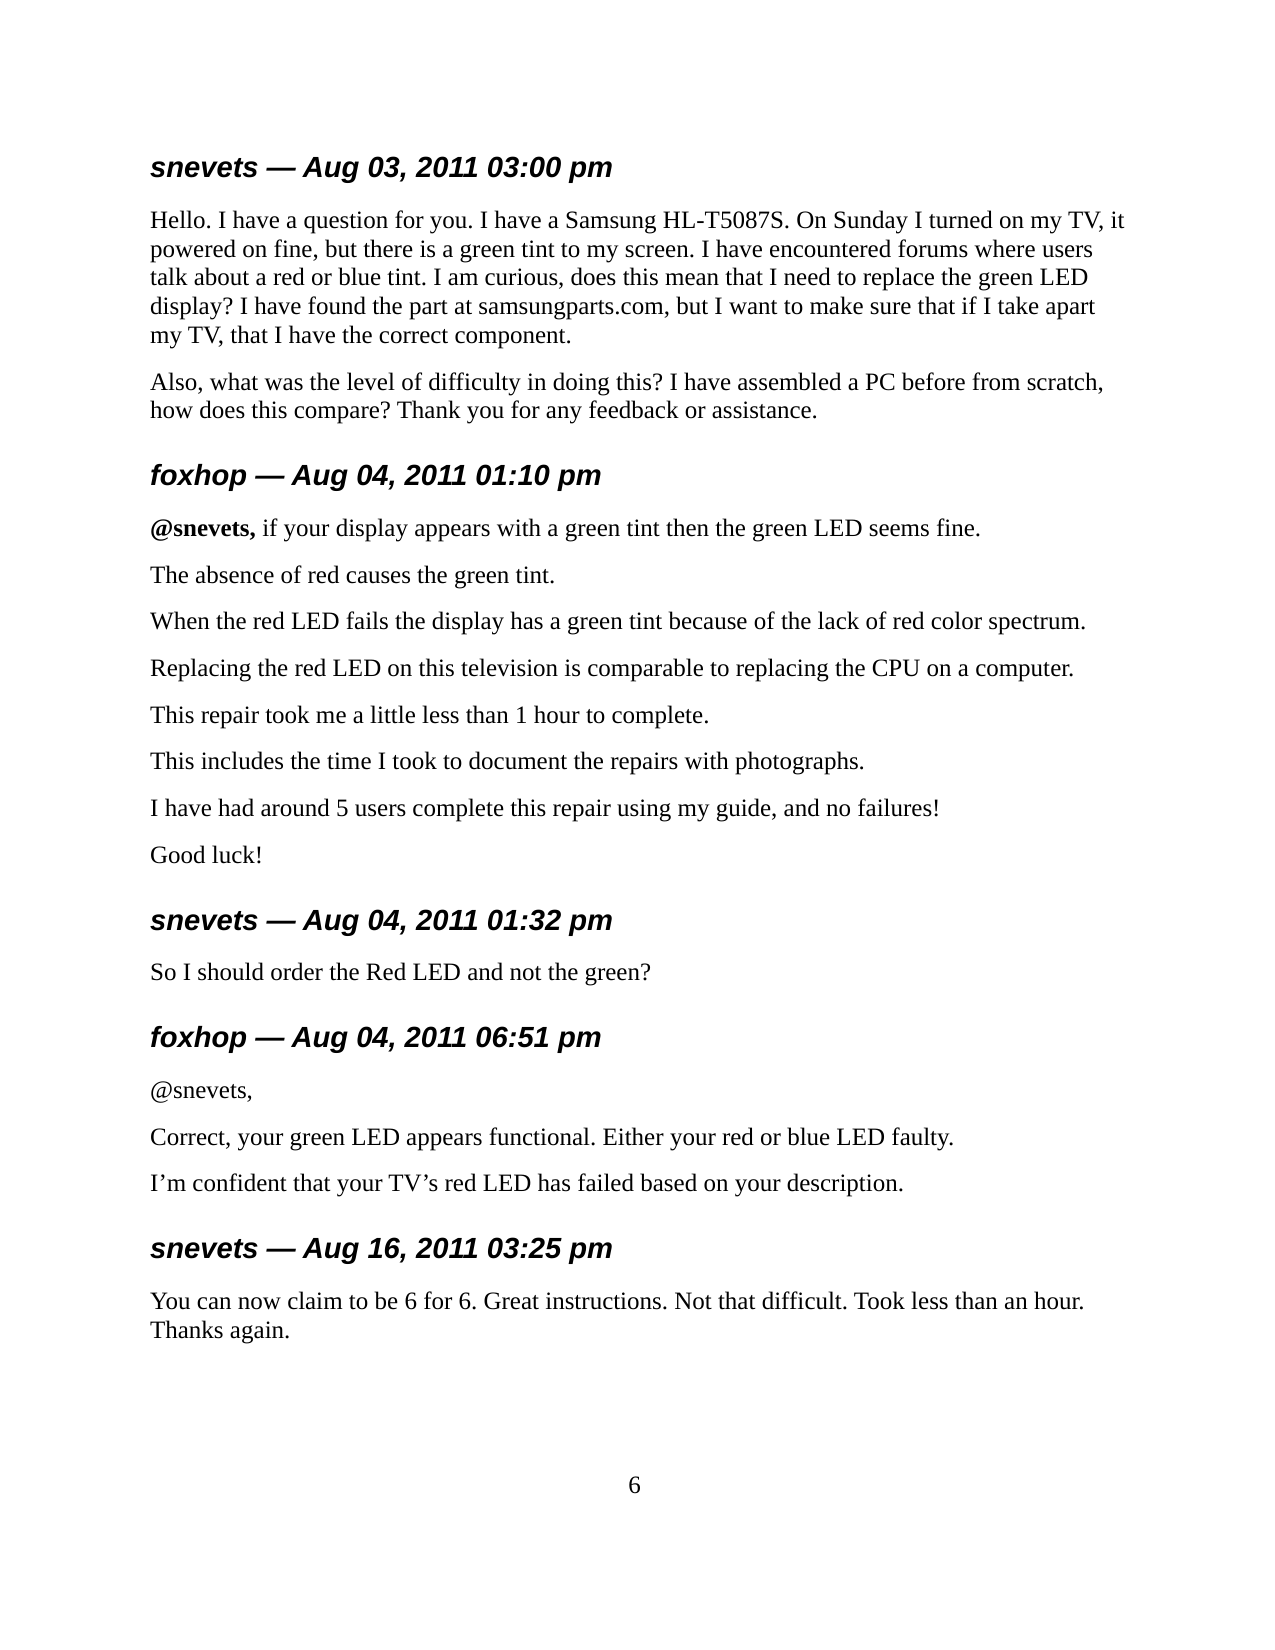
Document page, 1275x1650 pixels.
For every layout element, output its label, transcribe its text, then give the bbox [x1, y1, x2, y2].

text So I should order the Red LED and not the green? [150, 957, 1125, 986]
subtitle foxhop — Aug 04, 2011 01:10 pm [150, 458, 1125, 492]
text This repair took me a little less than 1 hour to complete. [150, 700, 1125, 728]
text Replacing the red LED on this television is comparable to replacing the CPU on a computer. [150, 653, 1125, 682]
text I’m confident that your TV’s red LED has failed based on your description. [150, 1168, 1125, 1197]
subtitle snevets — Aug 03, 2011 03:00 pm [150, 150, 1125, 183]
text The absence of red causes the green tint. [150, 560, 1125, 588]
text This includes the time I took to document the repairs with photographs. [150, 746, 1125, 775]
text Hello. I have a question for you. I have a Samsung HL-T5087S. On Sunday I turned on my TV, it powered on fine, but there is a green tint to my screen. I have encountered forums where users talk about a red or blue tint. I am curious, does this mean that I need to replace the green LED display? I have found the part at samsungparts.com, but I want to make sure that if I take apart my TV, that I have the correct component. [150, 205, 1125, 349]
text When the red LED fails the display has a green tint because of the lack of red color spectrum. [150, 606, 1125, 635]
subtitle snevets — Aug 04, 2011 01:32 pm [150, 902, 1125, 936]
text @snevets, [150, 1075, 1125, 1104]
subtitle snevets — Aug 16, 2011 03:25 pm [150, 1231, 1125, 1265]
text @snevets, if your display appears with a green tint then the green LED seems fine. [150, 513, 1125, 542]
text Correct, your green LED appears functional. Either your red or blue LED faulty. [150, 1122, 1125, 1151]
text You can now claim to be 6 for 6. Great instructions. Not that difficult. Took less than an hour. Thanks again. [150, 1286, 1125, 1344]
text Good luck! [150, 840, 1125, 868]
subtitle foxhop — Aug 04, 2011 06:51 pm [150, 1020, 1125, 1054]
text Also, what was the level of difficulty in doing this? I have assembled a PC before from scratch, how does this compare? Thank you for any feedback or assistance. [150, 367, 1125, 424]
text I have had around 5 users complete this repair using my guide, and no failures! [150, 793, 1125, 822]
